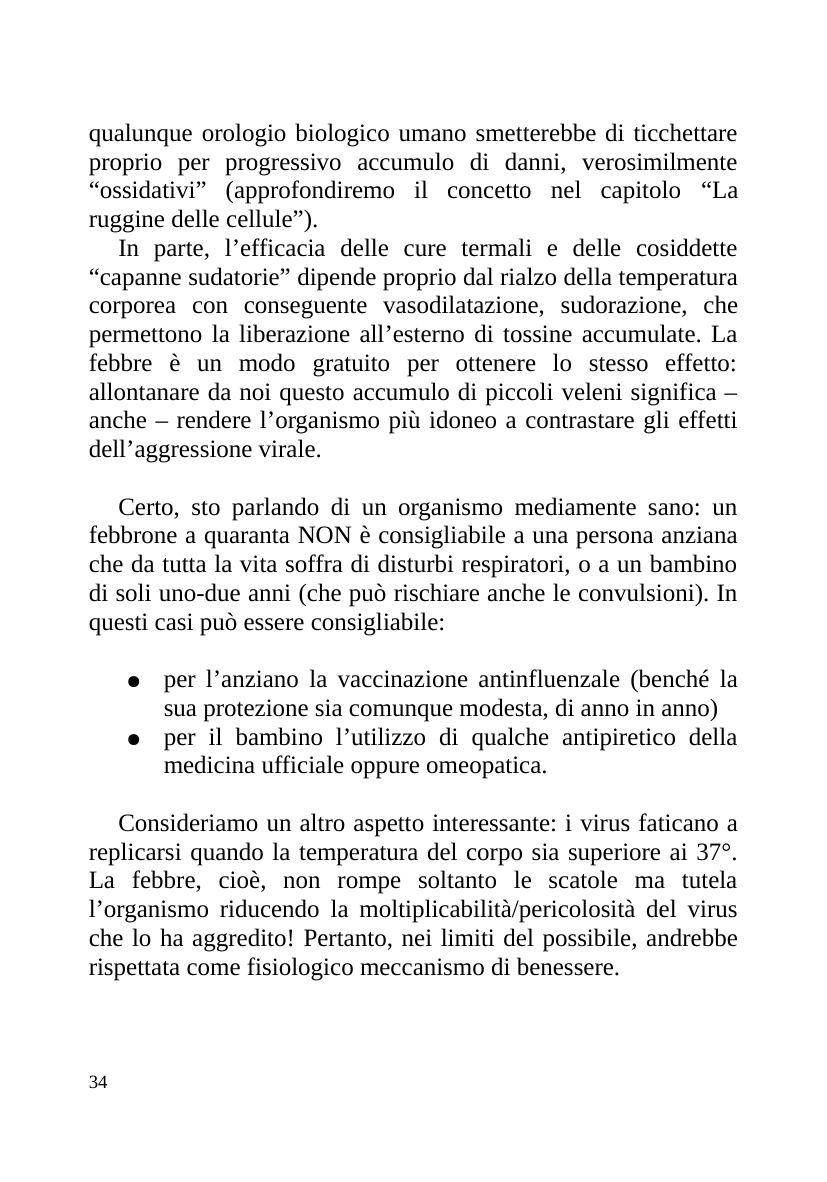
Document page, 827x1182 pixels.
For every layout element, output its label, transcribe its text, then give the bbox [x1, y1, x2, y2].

text Certo, sto parlando di un organismo mediamente sano: un febbrone a quaranta NON è consigliabile a una persona anziana che da tutta la vita soffra di disturbi respiratori, o a un bambino di soli uno-due anni (che può rischiare anche le convulsioni). In questi casi può essere consigliabile: [88, 492, 738, 636]
list per il bambino l’utilizzo di qualche antipiretico della medicina ufficiale oppure omeopatica. [126, 722, 738, 779]
text qualunque orologio biologico umano smetterebbe di ticchettare proprio per progressivo accumulo di danni, verosimilmente “ossidativi” (approfondiremo il concetto nel capitolo “La ruggine delle cellule”). [88, 118, 738, 233]
text In parte, l’efficacia delle cure termali e delle cosiddette “capanne sudatorie” dipende proprio dal rialzo della temperatura corporea con conseguente vasodilatazione, sudorazione, che permettono la liberazione all’esterno di tossine accumulate. La febbre è un modo gratuito per ottenere lo stesso effetto: allontanare da noi questo accumulo di piccoli veleni significa ‒ anche ‒ rendere l’organismo più idoneo a contrastare gli effetti dell’aggressione virale. [88, 233, 738, 463]
text Consideriamo un altro aspetto interessante: i virus faticano a replicarsi quando la temperatura del corpo sia superiore ai 37°. La febbre, cioè, non rompe soltanto le scatole ma tutela l’organismo riducendo la moltiplicabilità/pericolosità del virus che lo ha aggredito! Pertanto, nei limiti del possibile, andrebbe rispettata come fisiologico meccanismo di benessere. [88, 808, 738, 981]
list per l’anziano la vaccinazione antinfluenzale (benché la sua protezione sia comunque modesta, di anno in anno) [126, 664, 738, 722]
